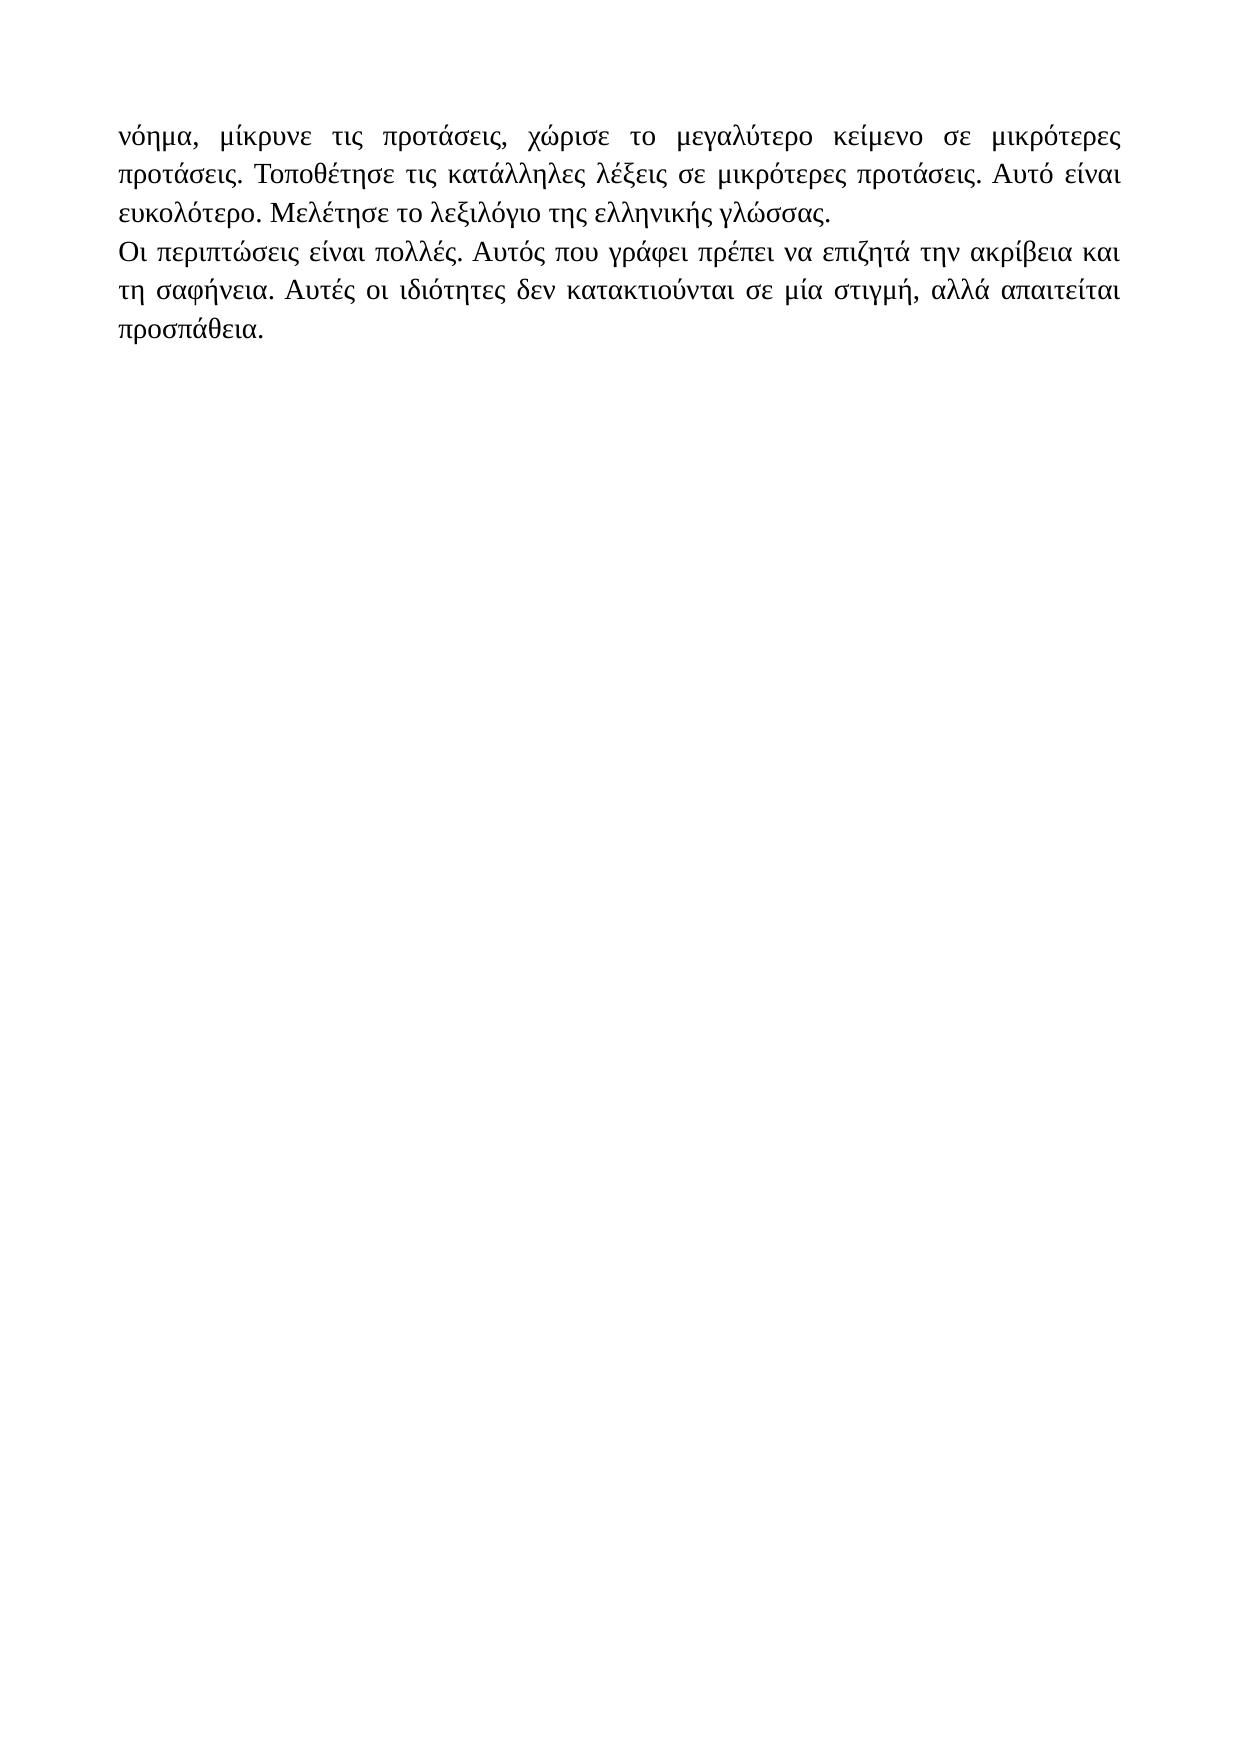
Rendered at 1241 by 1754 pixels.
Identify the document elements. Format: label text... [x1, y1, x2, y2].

text νόημα, μίκρυνε τις προτάσεις, χώρισε το μεγαλύτερο κείμενο σε μικρότερες προτάσεις. Τοποθέτησε τις κατάλληλες λέξεις σε μικρότερες προτάσεις. Αυτό είναι ευκολότερο. Μελέτησε το λεξιλόγιο της ελληνικής γλώσσας. [118, 118, 1122, 229]
text Οι περιπτώσεις είναι πολλές. Αυτός που γράφει πρέπει να επιζητά την ακρίβεια και τη σαφήνεια. Αυτές οι ιδιότητες δεν κατακτιούνται σε μία στιγμή, αλλά απαιτείται προσπάθεια. [118, 234, 1122, 344]
